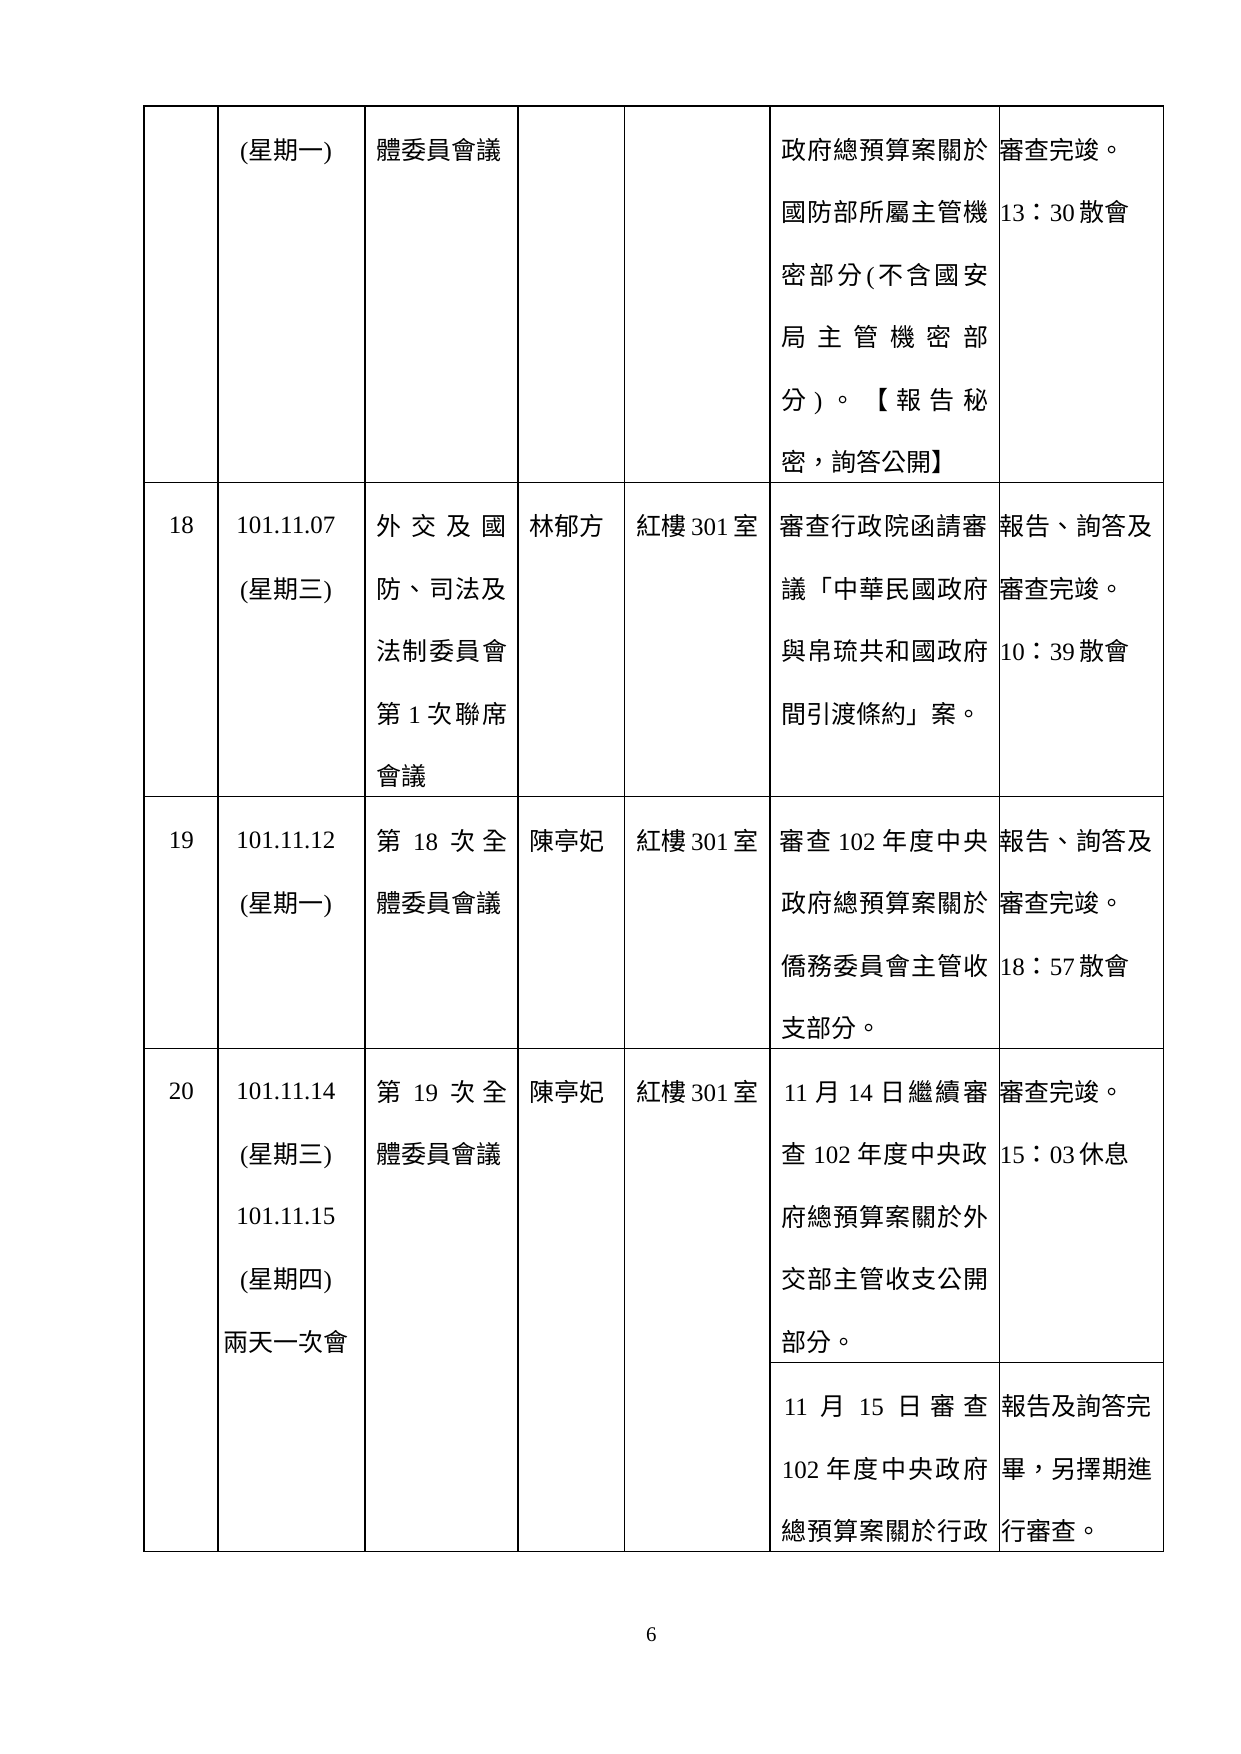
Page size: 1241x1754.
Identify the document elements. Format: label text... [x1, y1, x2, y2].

table_cell [145, 107, 217, 482]
table_cell 101.11.07 (星期三) [219, 483, 364, 796]
table_cell 第18次全體委員會議 [366, 797, 517, 1047]
table_cell 11月15日審查102年度中央政府總預算案關於行政 [771, 1363, 999, 1551]
table_cell 紅樓301室 [625, 797, 769, 1047]
table_cell 體委員會議 [366, 107, 517, 482]
table_cell [519, 107, 624, 482]
table_cell 審查完竣。 13：30散會 [1000, 107, 1163, 482]
table_cell 審查行政院函請審議「中華民國政府與帛琉共和國政府間引渡條約」案。 [771, 483, 999, 796]
table_cell 報告及詢答完畢，另擇期進行審查。 [1000, 1363, 1163, 1551]
table_cell 紅樓301室 [625, 1049, 769, 1551]
table_cell 20 [145, 1049, 217, 1551]
table_cell 紅樓301室 [625, 483, 769, 796]
table_cell 報告、詢答及審查完竣。 18：57散會 [1000, 797, 1163, 1047]
table_cell 審查完竣。 15：03休息 [1000, 1049, 1163, 1361]
table_cell 18 [145, 483, 217, 796]
table_cell 報告、詢答及審查完竣。 10：39散會 [1000, 483, 1163, 796]
table_cell 陳亭妃 [519, 1049, 624, 1551]
table_cell 101.11.12 (星期一) [219, 797, 364, 1047]
table_cell 19 [145, 797, 217, 1047]
table_cell 審查102年度中央政府總預算案關於僑務委員會主管收支部分。 [771, 797, 999, 1047]
table_cell 政府總預算案關於國防部所屬主管機密部分(不含國安局主管機密部分)。【報告秘密，詢答公開】 [771, 107, 999, 482]
table_cell 101.11.14 (星期三) 101.11.15 (星期四) 兩天一次會 [219, 1049, 364, 1551]
table_cell 林郁方 [519, 483, 624, 796]
table_cell (星期一) [219, 107, 364, 482]
table_cell 第19次全體委員會議 [366, 1049, 517, 1551]
table_cell 外交及國防、司法及法制委員會第1次聯席會議 [366, 483, 517, 796]
table_cell 陳亭妃 [519, 797, 624, 1047]
table_cell 11月14日繼續審查102年度中央政府總預算案關於外交部主管收支公開部分。 [771, 1049, 999, 1361]
table_cell [625, 107, 769, 482]
